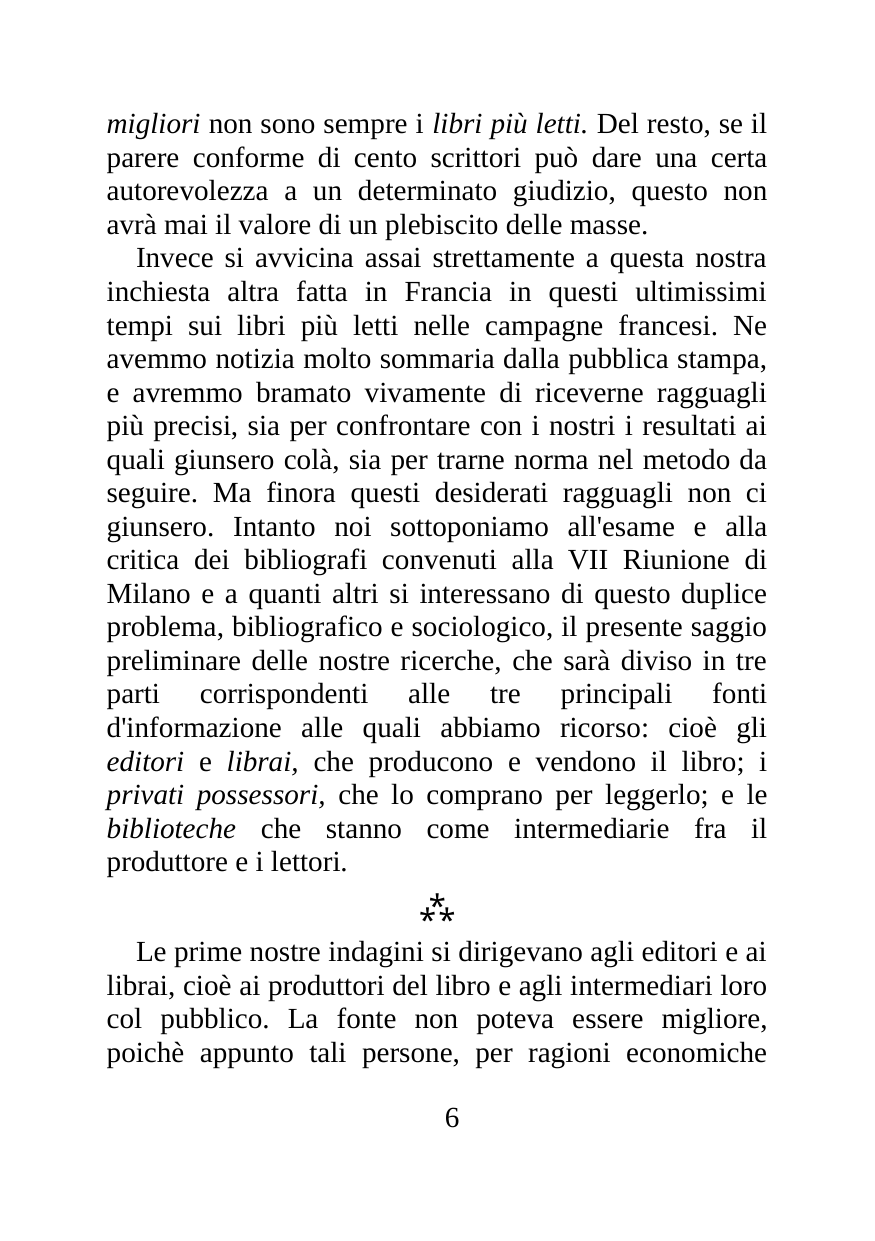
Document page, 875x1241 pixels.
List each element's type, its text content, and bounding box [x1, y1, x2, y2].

text ⁂ [106, 888, 768, 924]
text Le prime nostre indagini si dirigevano agli editori e ai librai, cioè ai produttori del libro e agli intermediari loro col pubblico. La fonte non poteva essere migliore, poichè appunto tali persone, per ragioni economiche [106, 934, 768, 1069]
text Invece si avvicina assai strettamente a questa nostra inchiesta altra fatta in Francia in questi ultimissimi tempi sui libri più letti nelle campagne francesi. Ne avemmo notizia molto sommaria dalla pubblica stampa, e avremmo bramato vivamente di riceverne ragguagli più precisi, sia per confrontare con i nostri i resultati ai quali giunsero colà, sia per trarne norma nel metodo da seguire. Ma finora questi desiderati ragguagli non ci giunsero. Intanto noi sottoponiamo all'esame e alla critica dei bibliografi convenuti alla VII Riunione di Milano e a quanti altri si interessano di questo duplice problema, bibliografico e sociologico, il presente saggio preliminare delle nostre ricerche, che sarà diviso in tre parti corrispondenti alle tre principali fonti d'informazione alle quali abbiamo ricorso: cioè gli editori e librai, che producono e vendono il libro; i privati possessori, che lo comprano per leggerlo; e le biblioteche che stanno come intermediarie fra il produttore e i lettori. [106, 241, 768, 878]
text migliori non sono sempre i libri più letti. Del resto, se il parere conforme di cento scrittori può dare una certa autorevolezza a un determinato giudizio, questo non avrà mai il valore di un plebiscito delle masse. [106, 106, 768, 241]
